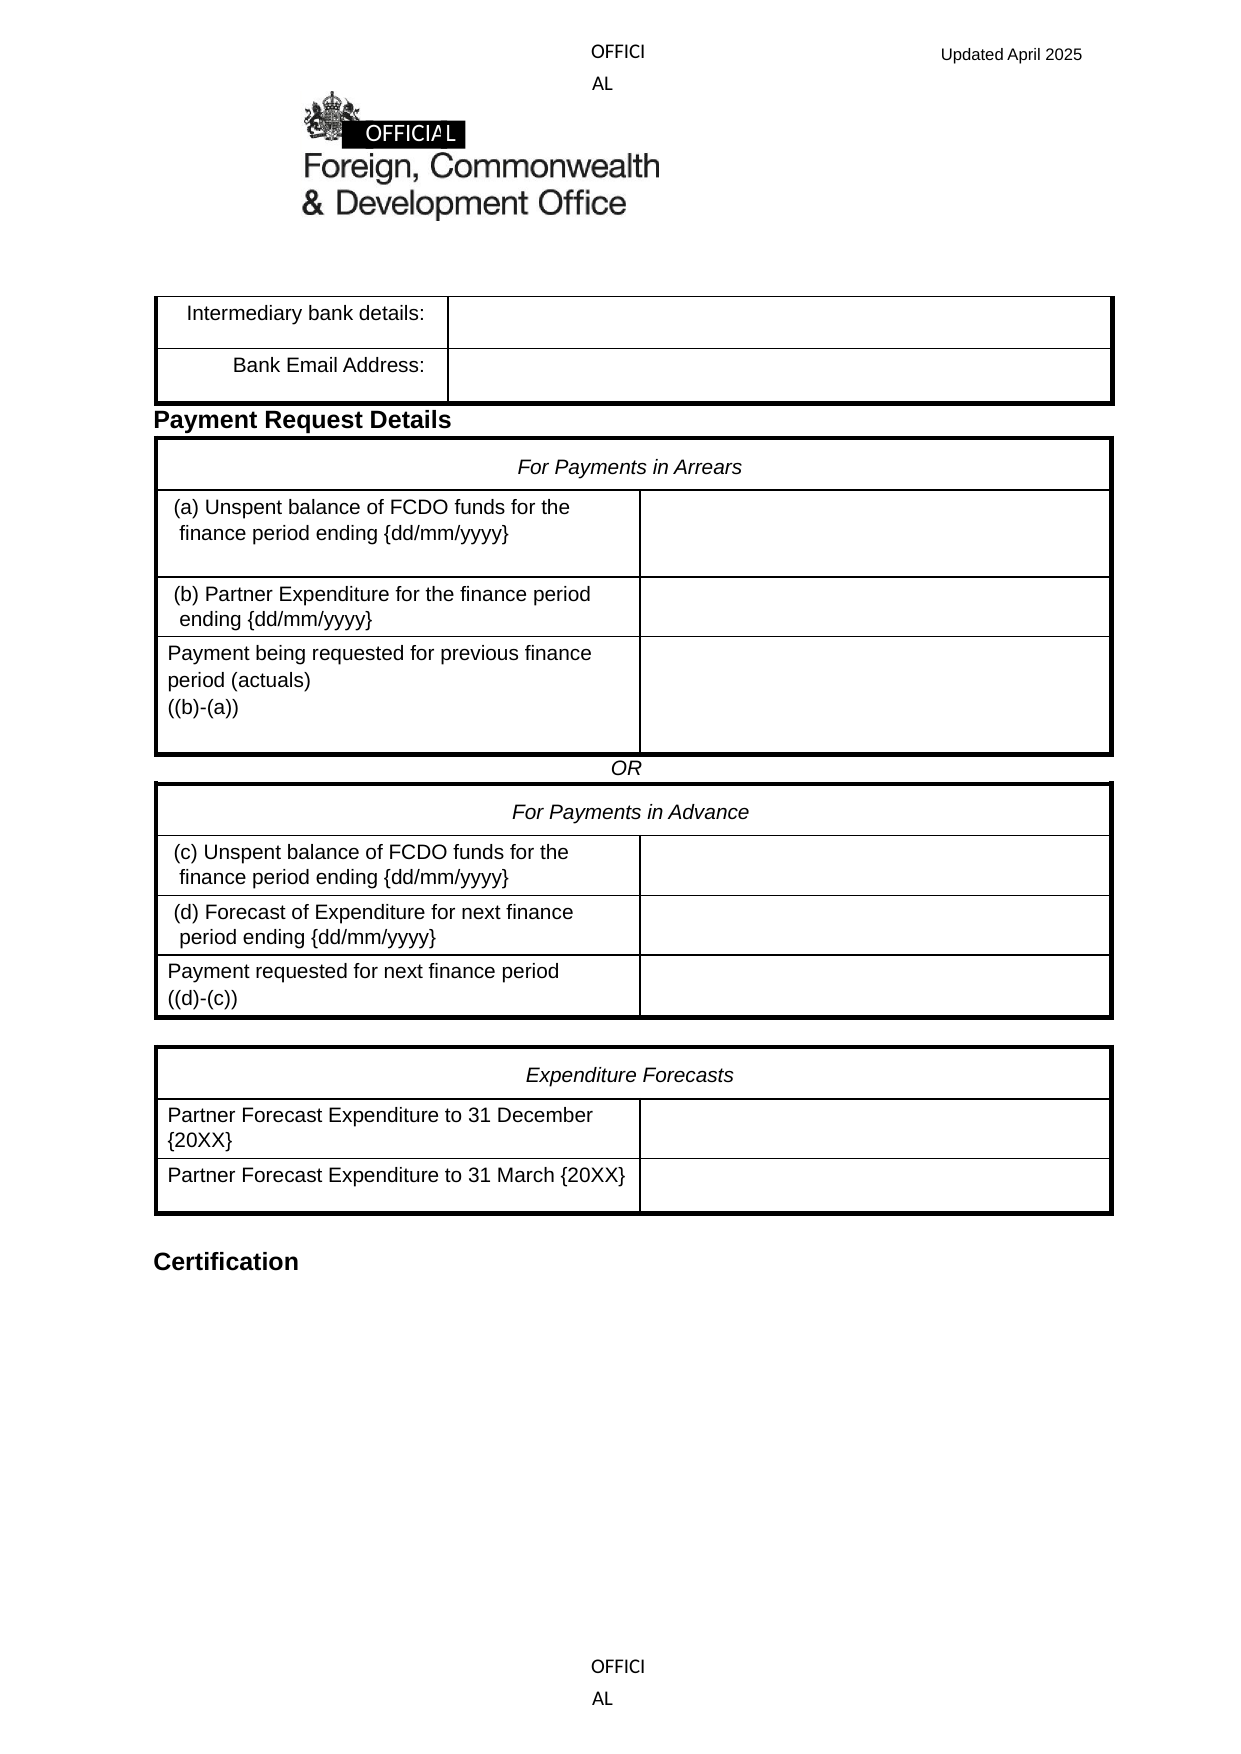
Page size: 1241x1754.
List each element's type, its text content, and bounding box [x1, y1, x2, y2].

table_cell (b) Partner Expenditure for the finance period ending {dd/mm/yyyy} [158, 578, 639, 636]
table_cell Partner Forecast Expenditure to 31 March {20XX} [158, 1159, 639, 1211]
table_cell [641, 836, 1109, 894]
table_cell (d) Forecast of Expenditure for next finance period ending {dd/mm/yyyy} [158, 896, 639, 954]
table_cell [641, 1100, 1109, 1158]
table_cell Partner Forecast Expenditure to 31 December {20XX} [158, 1100, 639, 1158]
table_cell [641, 578, 1109, 636]
table_cell Bank Email Address: [158, 349, 447, 401]
table_cell [641, 896, 1109, 954]
table_cell Intermediary bank details: [158, 297, 447, 348]
table_cell [449, 349, 1110, 401]
table_cell Payment requested for next finance period ((d)-(c)) [158, 956, 639, 1015]
table_cell [641, 491, 1109, 576]
table_cell [641, 637, 1109, 752]
table_header Expenditure Forecasts [158, 1049, 1109, 1098]
table_cell [641, 1159, 1109, 1211]
subtitle Payment Request Details [153, 406, 1087, 433]
table_cell (c) Unspent balance of FCDO funds for the finance period ending {dd/mm/yyyy} [158, 836, 639, 894]
table_cell [641, 956, 1109, 1015]
table_cell [449, 297, 1110, 348]
table_cell (a) Unspent balance of FCDO funds for the finance period ending {dd/mm/yyyy} [158, 491, 639, 576]
table_header For Payments in Arrears [158, 440, 1109, 489]
subtitle Certification [153, 1248, 1087, 1276]
picture [299, 90, 659, 221]
text OR [153, 756, 649, 780]
table_header For Payments in Advance [158, 786, 1109, 835]
table_cell Payment being requested for previous finance period (actuals) ((b)-(a)) [158, 637, 639, 752]
